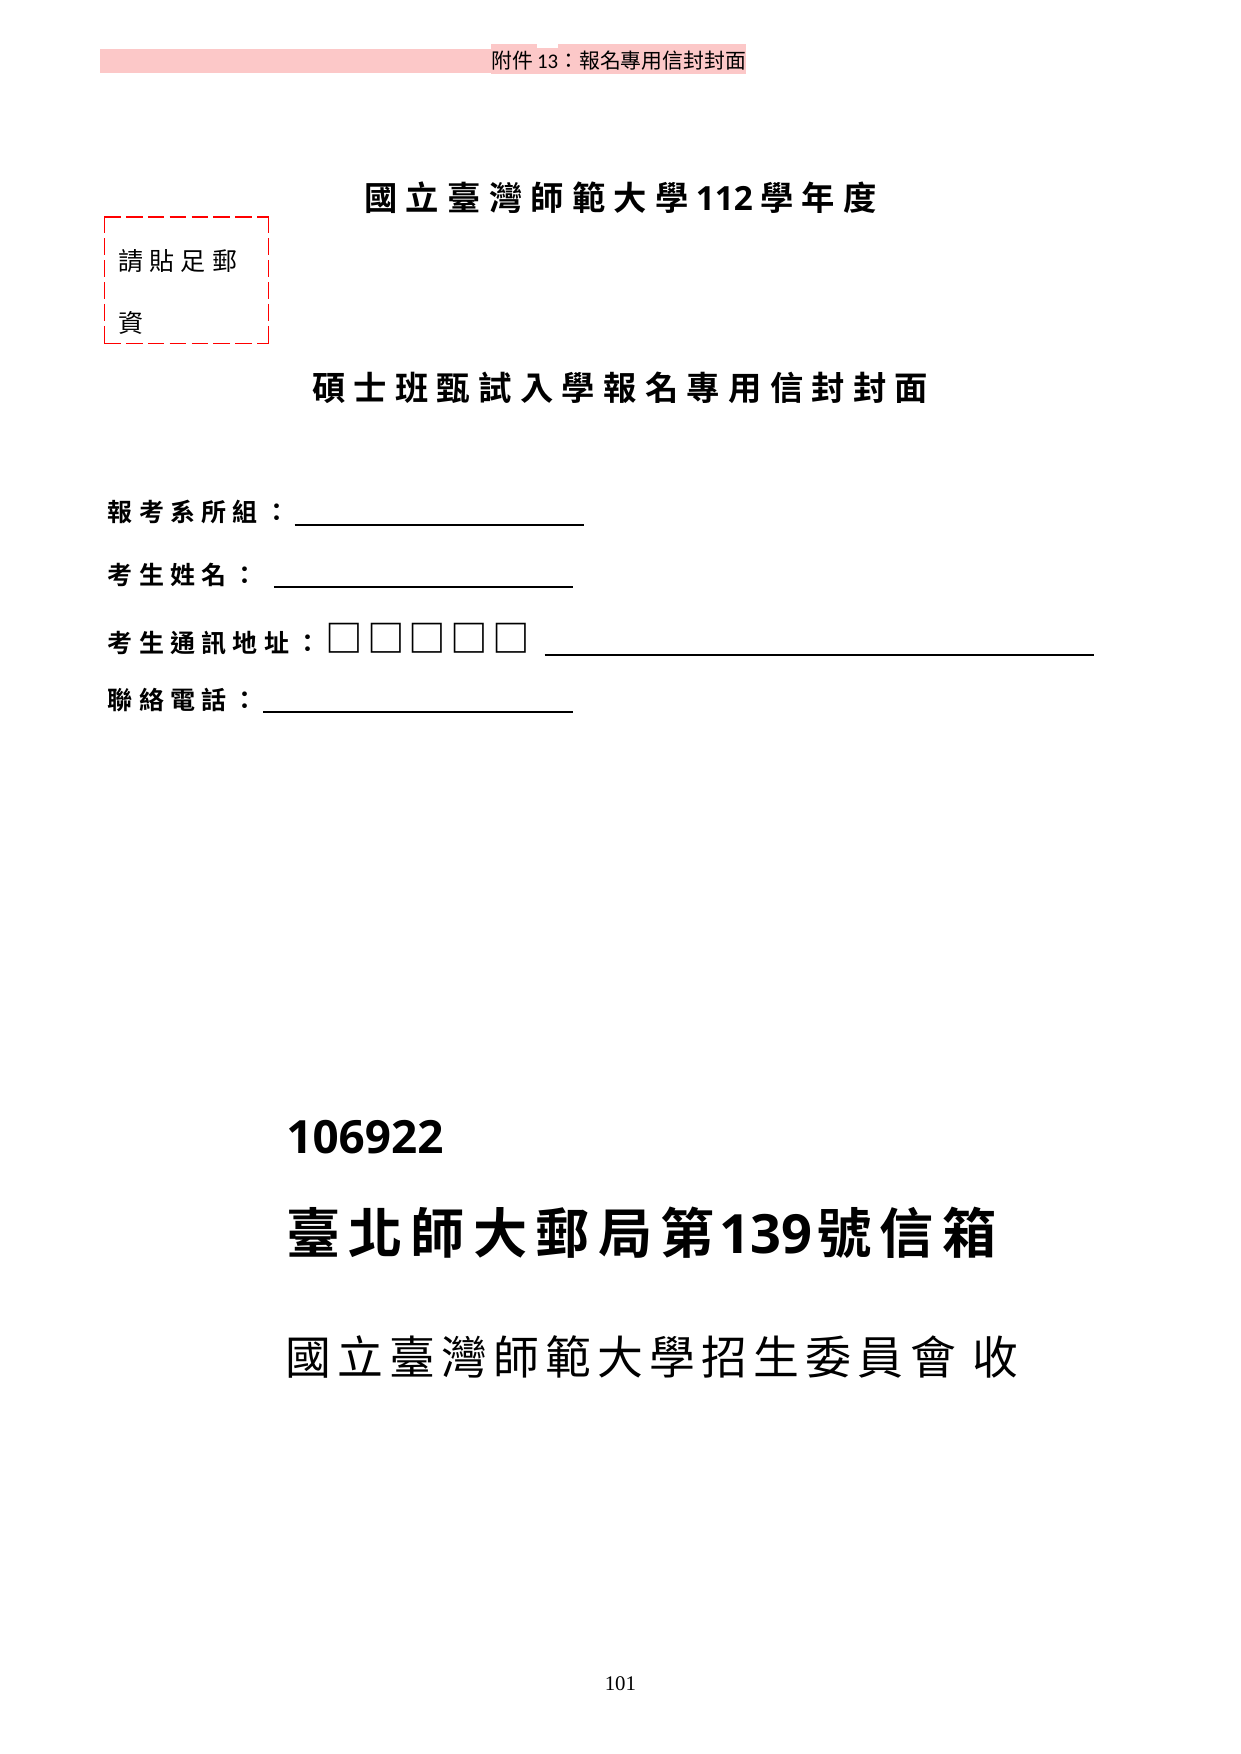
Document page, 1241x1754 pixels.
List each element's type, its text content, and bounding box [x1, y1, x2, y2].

text 臺北師大郵局第139號信箱 [279, 1157, 1136, 1282]
text 國立臺灣師範大學招生委員會 收 [279, 1282, 1136, 1407]
text 國立臺灣師範大學112學年度 [104, 154, 1136, 216]
text 考生通訊地址：□□□□□ [104, 594, 1136, 657]
text 碩士班甄試入學報名專用信封封面 [104, 344, 1136, 407]
text 聯絡電話： [104, 657, 1136, 719]
text 考生姓名： [104, 532, 1136, 594]
text 106922 [279, 1094, 1136, 1157]
text 報考系所組： [104, 469, 1136, 532]
table_header 請貼足郵資 限時掛號 [105, 216, 268, 343]
